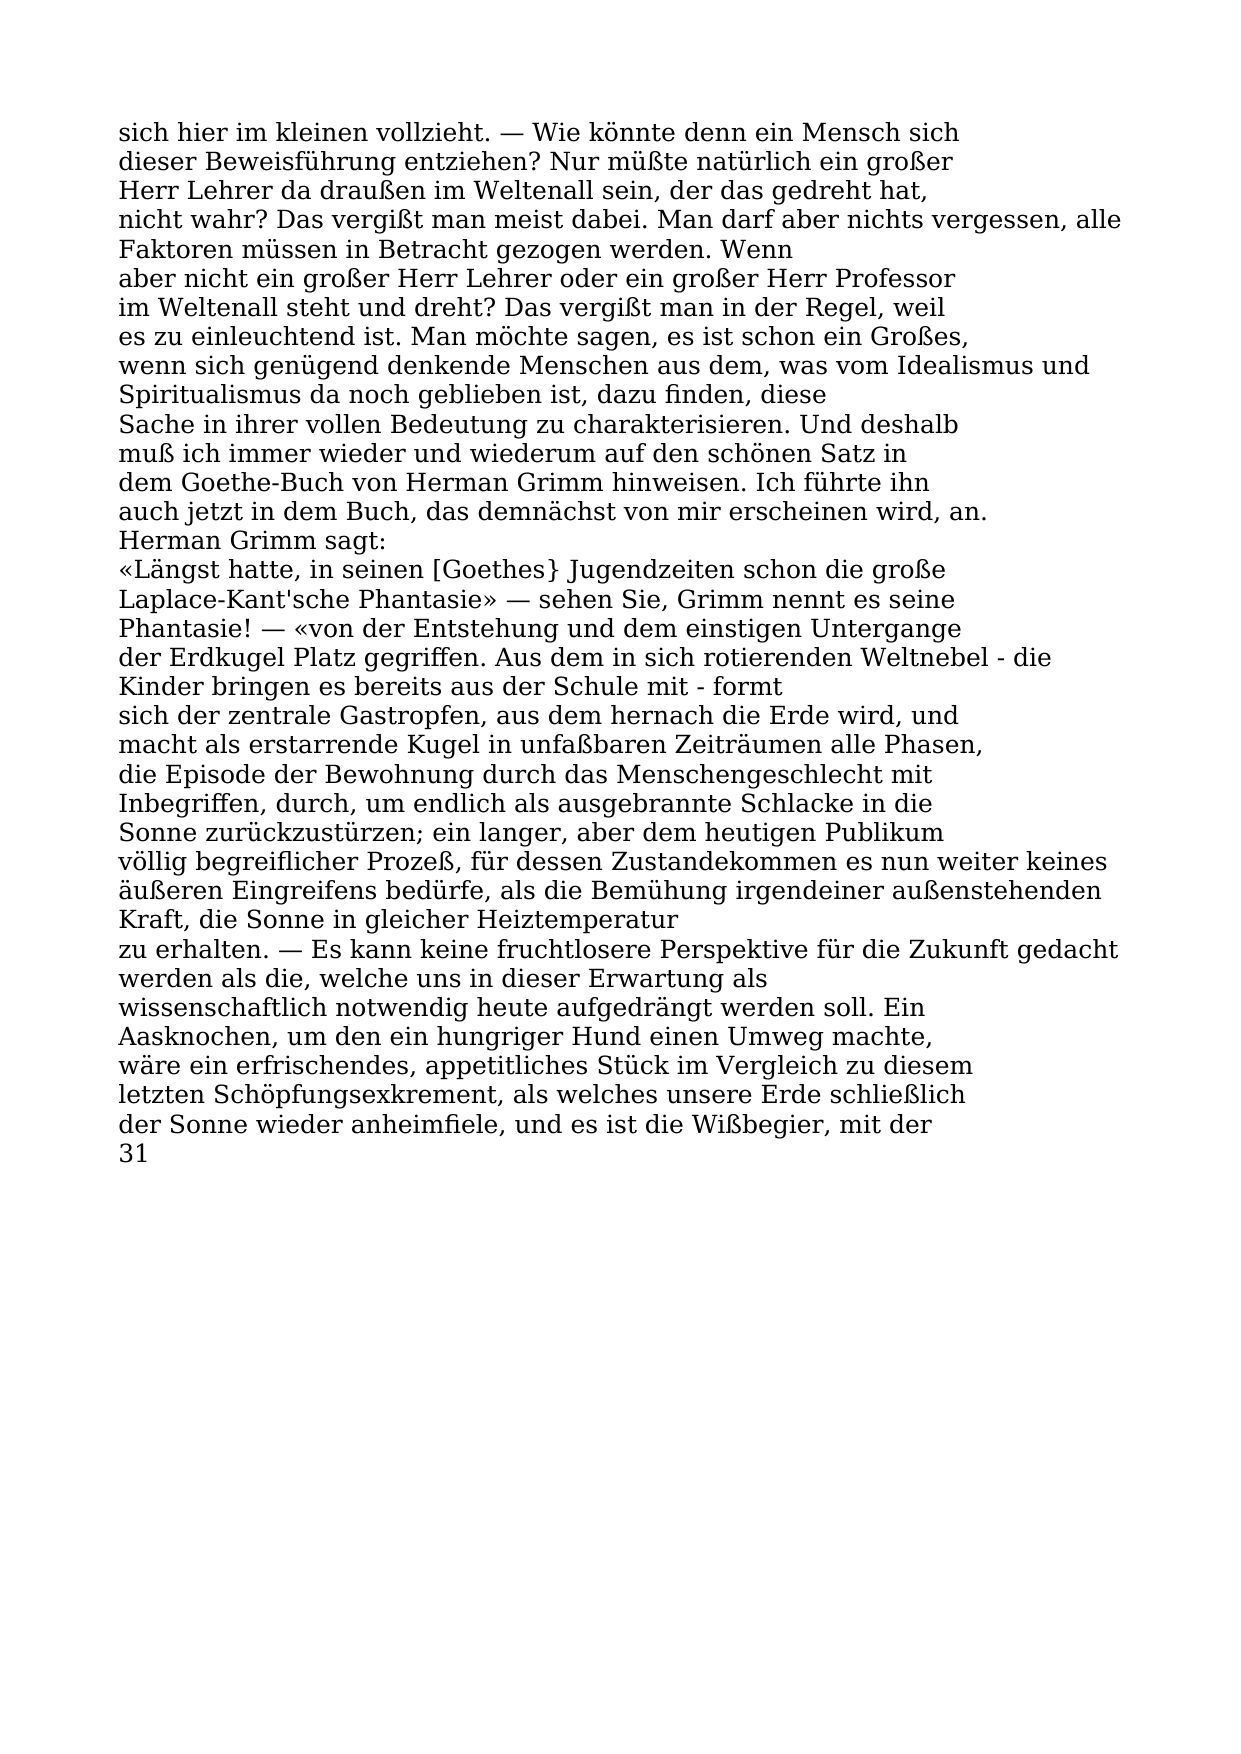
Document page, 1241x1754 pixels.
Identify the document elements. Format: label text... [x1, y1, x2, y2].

text sich der zentrale Gastropfen, aus dem hernach die Erde wird, und [118, 701, 1122, 731]
text aber nicht ein großer Herr Lehrer oder ein großer Herr Professor [118, 264, 1122, 293]
text Inbegriffen, durch, um endlich als ausgebrannte Schlacke in die [118, 789, 1122, 818]
text sich hier im kleinen vollzieht. — Wie könnte denn ein Mensch sich [118, 118, 1122, 147]
text wäre ein erfrischendes, appetitliches Stück im Vergleich zu diesem [118, 1051, 1122, 1081]
text Laplace-Kant'sche Phantasie» — sehen Sie, Grimm nennt es seine [118, 585, 1122, 614]
text der Erdkugel Platz gegriffen. Aus dem in sich rotierenden Weltnebel - die Kinder bringen es bereits aus der Schule mit - formt [118, 643, 1122, 701]
text die Episode der Bewohnung durch das Menschengeschlecht mit [118, 760, 1122, 789]
text Sonne zurückzustürzen; ein langer, aber dem heutigen Publikum [118, 818, 1122, 847]
text wenn sich genügend denkende Menschen aus dem, was vom Idealismus und Spiritualismus da noch geblieben ist, dazu finden, diese [118, 351, 1122, 410]
text zu erhalten. — Es kann keine fruchtlosere Perspektive für die Zukunft gedacht werden als die, welche uns in dieser Erwartung als [118, 935, 1122, 993]
text letzten Schöpfungsexkrement, als welches unsere Erde schließlich [118, 1081, 1122, 1110]
text Herr Lehrer da draußen im Weltenall sein, der das gedreht hat, [118, 176, 1122, 206]
text Sache in ihrer vollen Bedeutung zu charakterisieren. Und deshalb [118, 410, 1122, 439]
text Aasknochen, um den ein hungriger Hund einen Umweg machte, [118, 1022, 1122, 1051]
text 31 [118, 1139, 1122, 1168]
text Phantasie! — «von der Entstehung und dem einstigen Untergange [118, 614, 1122, 643]
text es zu einleuchtend ist. Man möchte sagen, es ist schon ein Großes, [118, 322, 1122, 351]
text macht als erstarrende Kugel in unfaßbaren Zeiträumen alle Phasen, [118, 731, 1122, 760]
text muß ich immer wieder und wiederum auf den schönen Satz in [118, 439, 1122, 468]
text auch jetzt in dem Buch, das demnächst von mir erscheinen wird, an. [118, 497, 1122, 526]
text völlig begreiflicher Prozeß, für dessen Zustandekommen es nun weiter keines äußeren Eingreifens bedürfe, als die Bemühung irgendeiner außenstehenden Kraft, die Sonne in gleicher Heiztemperatur [118, 847, 1122, 935]
text wissenschaftlich notwendig heute aufgedrängt werden soll. Ein [118, 993, 1122, 1022]
text Herman Grimm sagt: [118, 526, 1122, 556]
text «Längst hatte, in seinen [Goethes} Jugendzeiten schon die große [118, 556, 1122, 585]
text der Sonne wieder anheimfiele, und es ist die Wißbegier, mit der [118, 1110, 1122, 1139]
text dieser Beweisführung entziehen? Nur müßte natürlich ein großer [118, 147, 1122, 176]
text im Weltenall steht und dreht? Das vergißt man in der Regel, weil [118, 293, 1122, 322]
text nicht wahr? Das vergißt man meist dabei. Man darf aber nichts vergessen, alle Faktoren müssen in Betracht gezogen werden. Wenn [118, 206, 1122, 264]
text dem Goethe-Buch von Herman Grimm hinweisen. Ich führte ihn [118, 468, 1122, 497]
